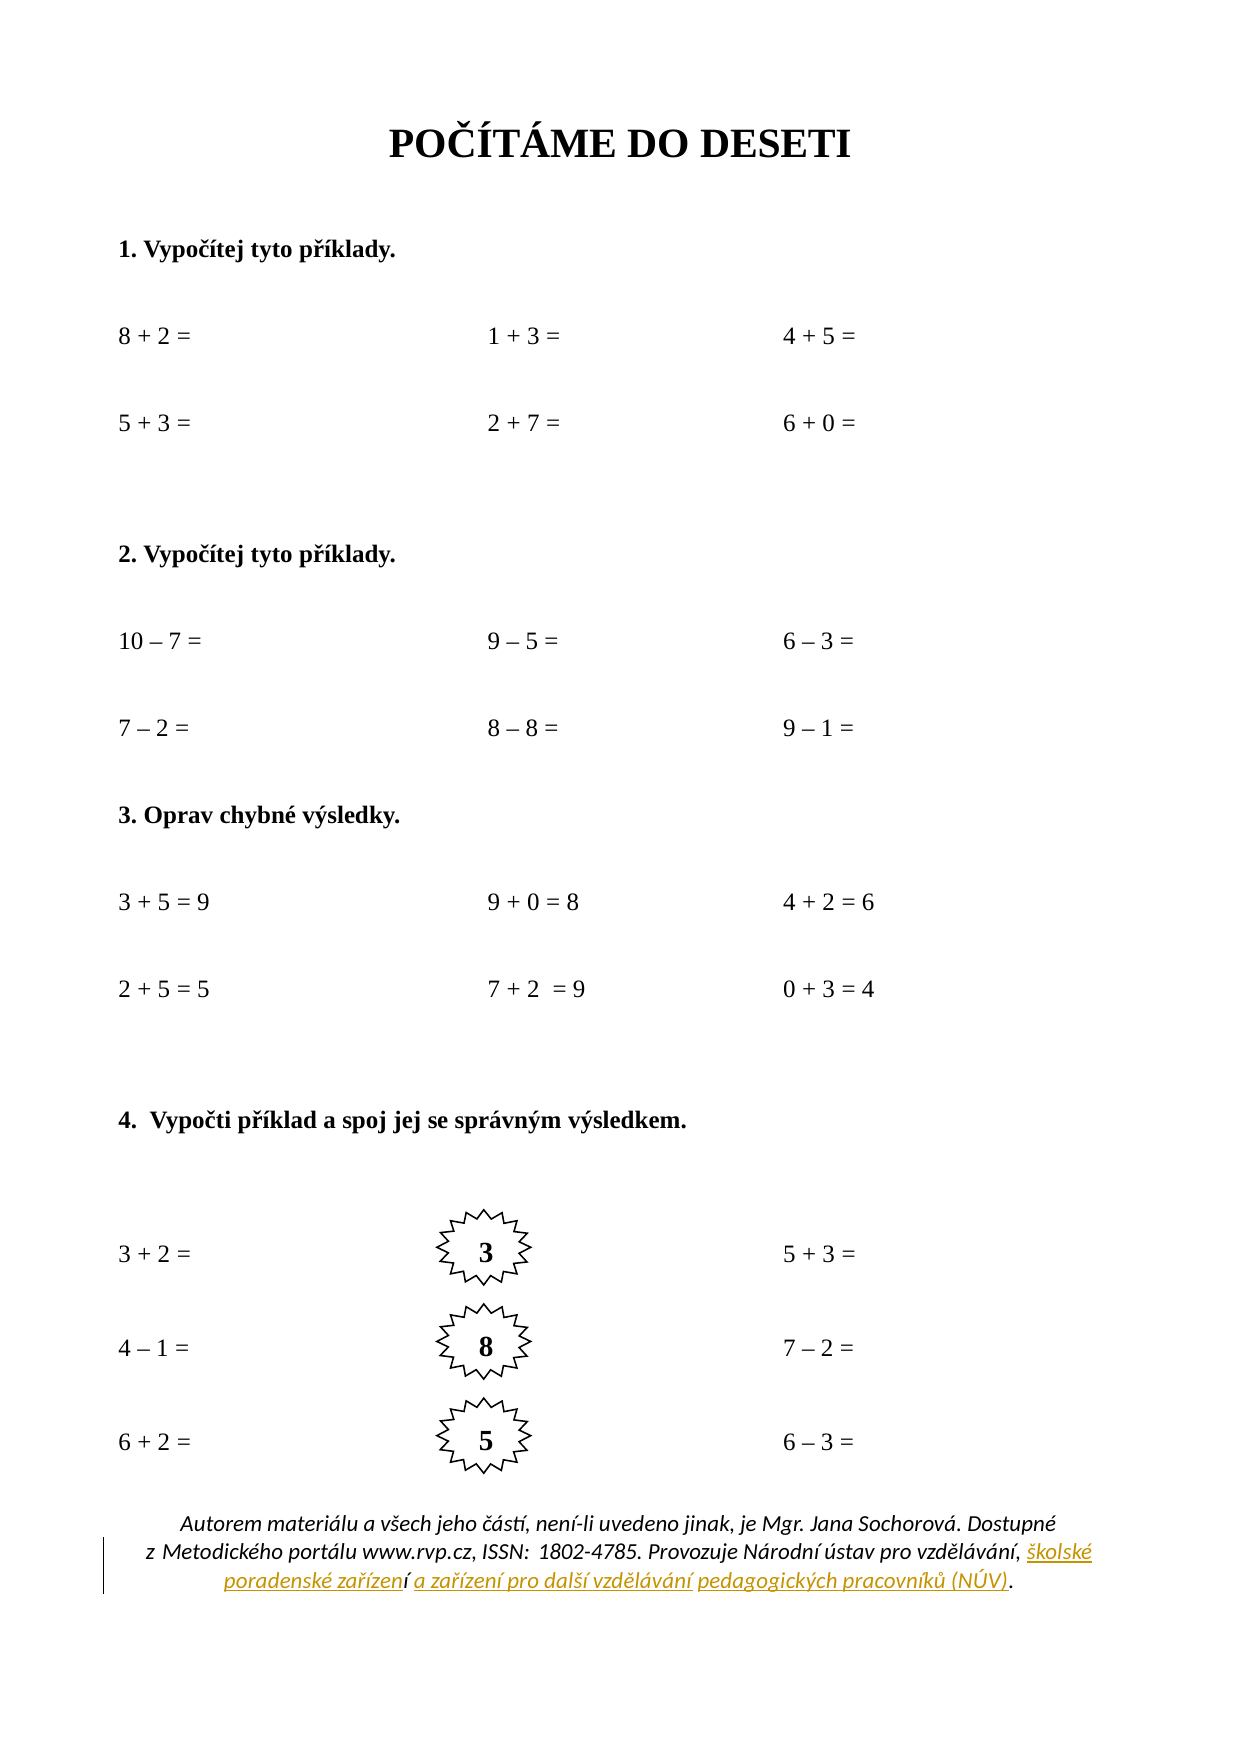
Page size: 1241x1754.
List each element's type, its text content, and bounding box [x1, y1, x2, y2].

text 5 + 3 = 2 + 7 = 6 + 0 = [118, 408, 1122, 437]
text 3 + 2 = 3 5 + 3 = [516, 1235, 1122, 1269]
text POČÍTÁME DO DESETI [118, 118, 1122, 166]
text 4. Vypočti příklad a spoj jej se správným výsledkem. [118, 1104, 1122, 1133]
text 4 – 1 = 8 7 – 2 = [516, 1329, 1122, 1362]
text 3 + 5 = 9 9 + 0 = 8 4 + 2 = 6 [118, 887, 1122, 916]
text 6 + 2 = 5 6 – 3 = [118, 1423, 452, 1456]
text 4 – 1 = 8 7 – 2 = [118, 1329, 452, 1362]
text 2. Vypočítej tyto příklady. [118, 538, 1122, 567]
text 3 + 2 = 3 5 + 3 = [118, 1235, 452, 1269]
text 1. Vypočítej tyto příklady. [118, 234, 1122, 263]
text 6 + 2 = 5 6 – 3 = [516, 1423, 1122, 1456]
text 8 + 2 = 1 + 3 = 4 + 5 = [118, 321, 1122, 350]
text 3. Oprav chybné výsledky. [118, 800, 1122, 829]
text 10 – 7 = 9 – 5 = 6 – 3 = [118, 626, 1122, 654]
text 2 + 5 = 5 7 + 2 = 9 0 + 3 = 4 [118, 974, 1122, 1003]
text 7 – 2 = 8 – 8 = 9 – 1 = [118, 713, 1122, 742]
